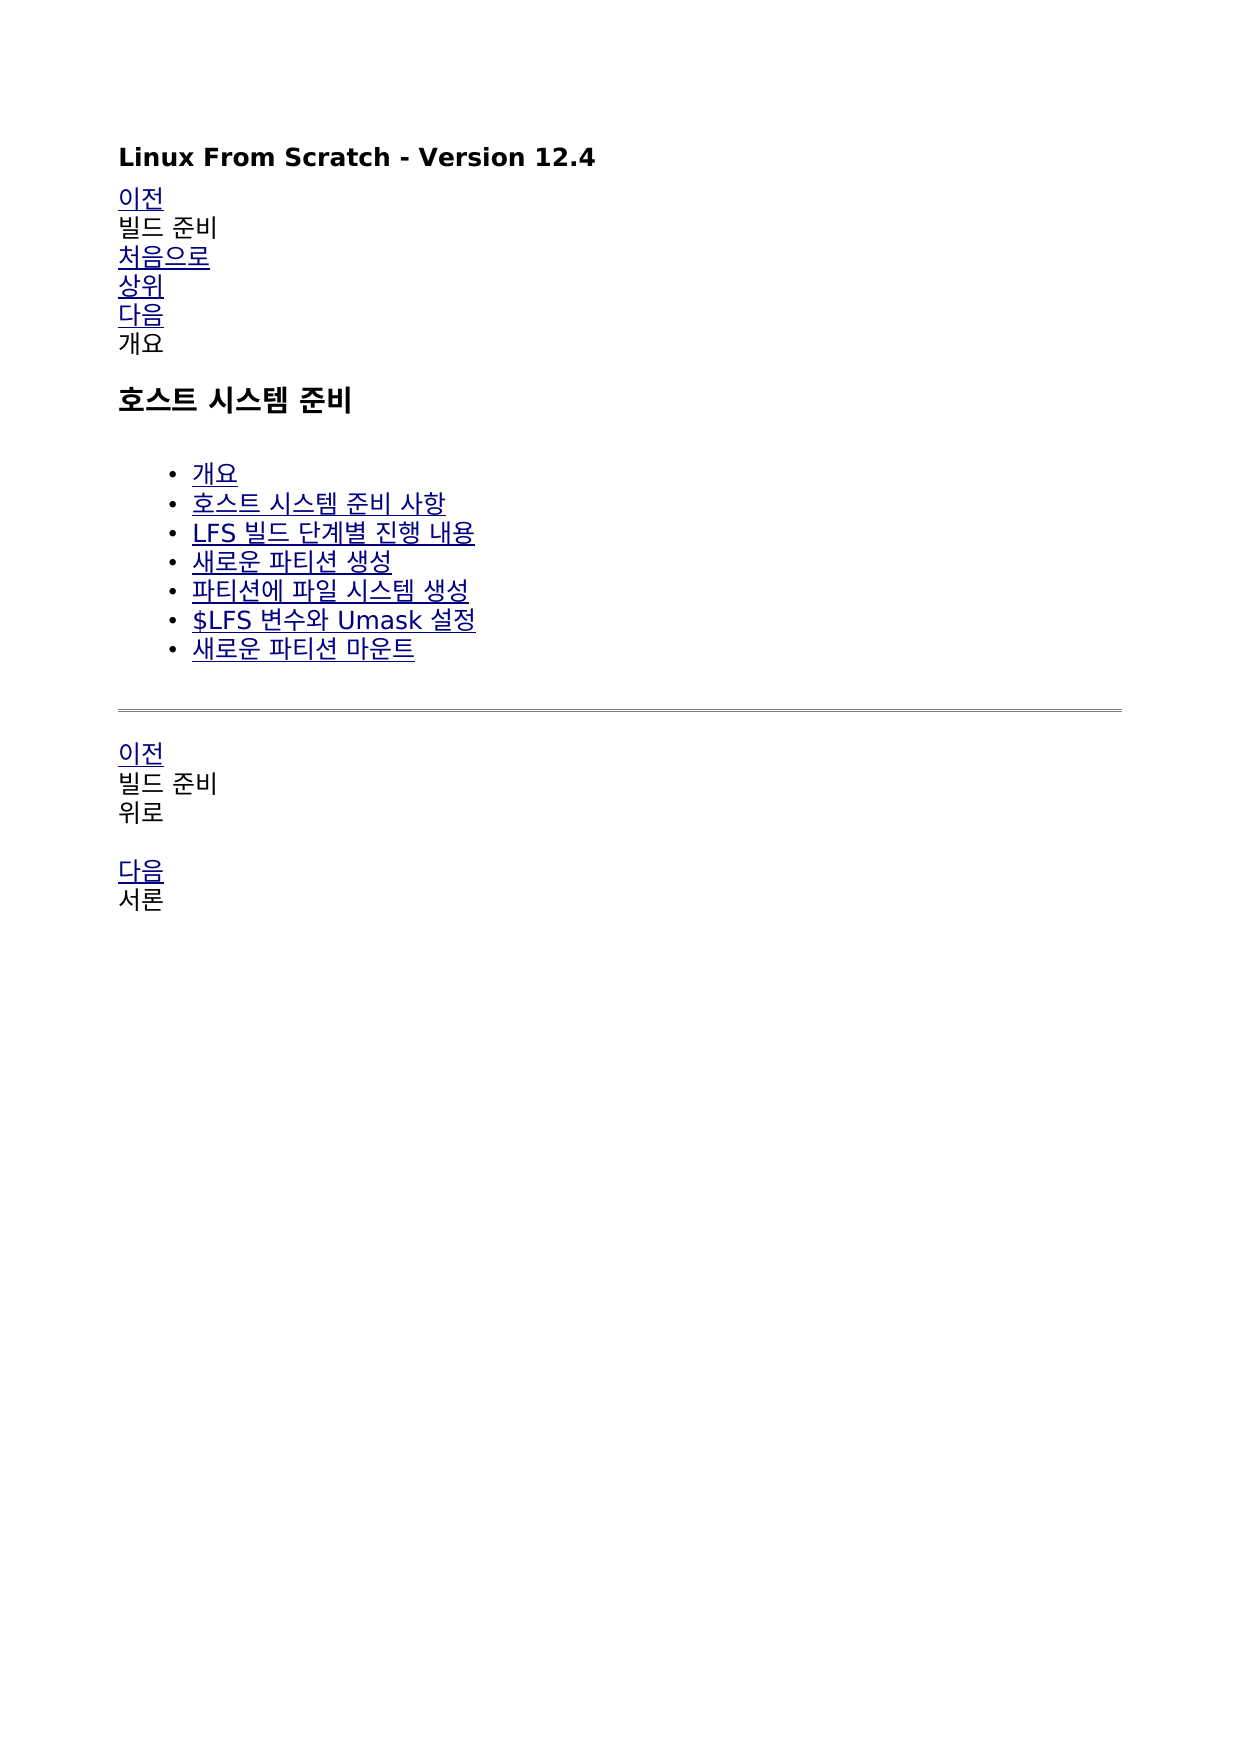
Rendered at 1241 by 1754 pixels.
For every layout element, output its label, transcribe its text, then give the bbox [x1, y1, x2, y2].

list 호스트 시스템 준비 사항 [177, 490, 1122, 519]
list $LFS 변수와 Umask 설정 [177, 607, 1122, 636]
text 이전 빌드 준비 [118, 185, 1122, 243]
text 이전 빌드 준비 [118, 741, 1122, 799]
list LFS 빌드 단계별 진행 내용 [177, 519, 1122, 548]
list 개요 [177, 461, 1122, 490]
list 파티션에 파일 시스템 생성 [177, 577, 1122, 607]
text 처음으로 상위 [118, 243, 1122, 301]
subtitle 호스트 시스템 준비 [118, 385, 1122, 419]
text 다음 개요 [118, 301, 1122, 360]
subtitle Linux From Scratch - Version 12.4 [118, 143, 1122, 172]
list 새로운 파티션 마운트 [177, 636, 1122, 665]
text 다음 서론 [118, 857, 1122, 916]
text 위로 [118, 799, 1122, 857]
list 새로운 파티션 생성 [177, 548, 1122, 577]
